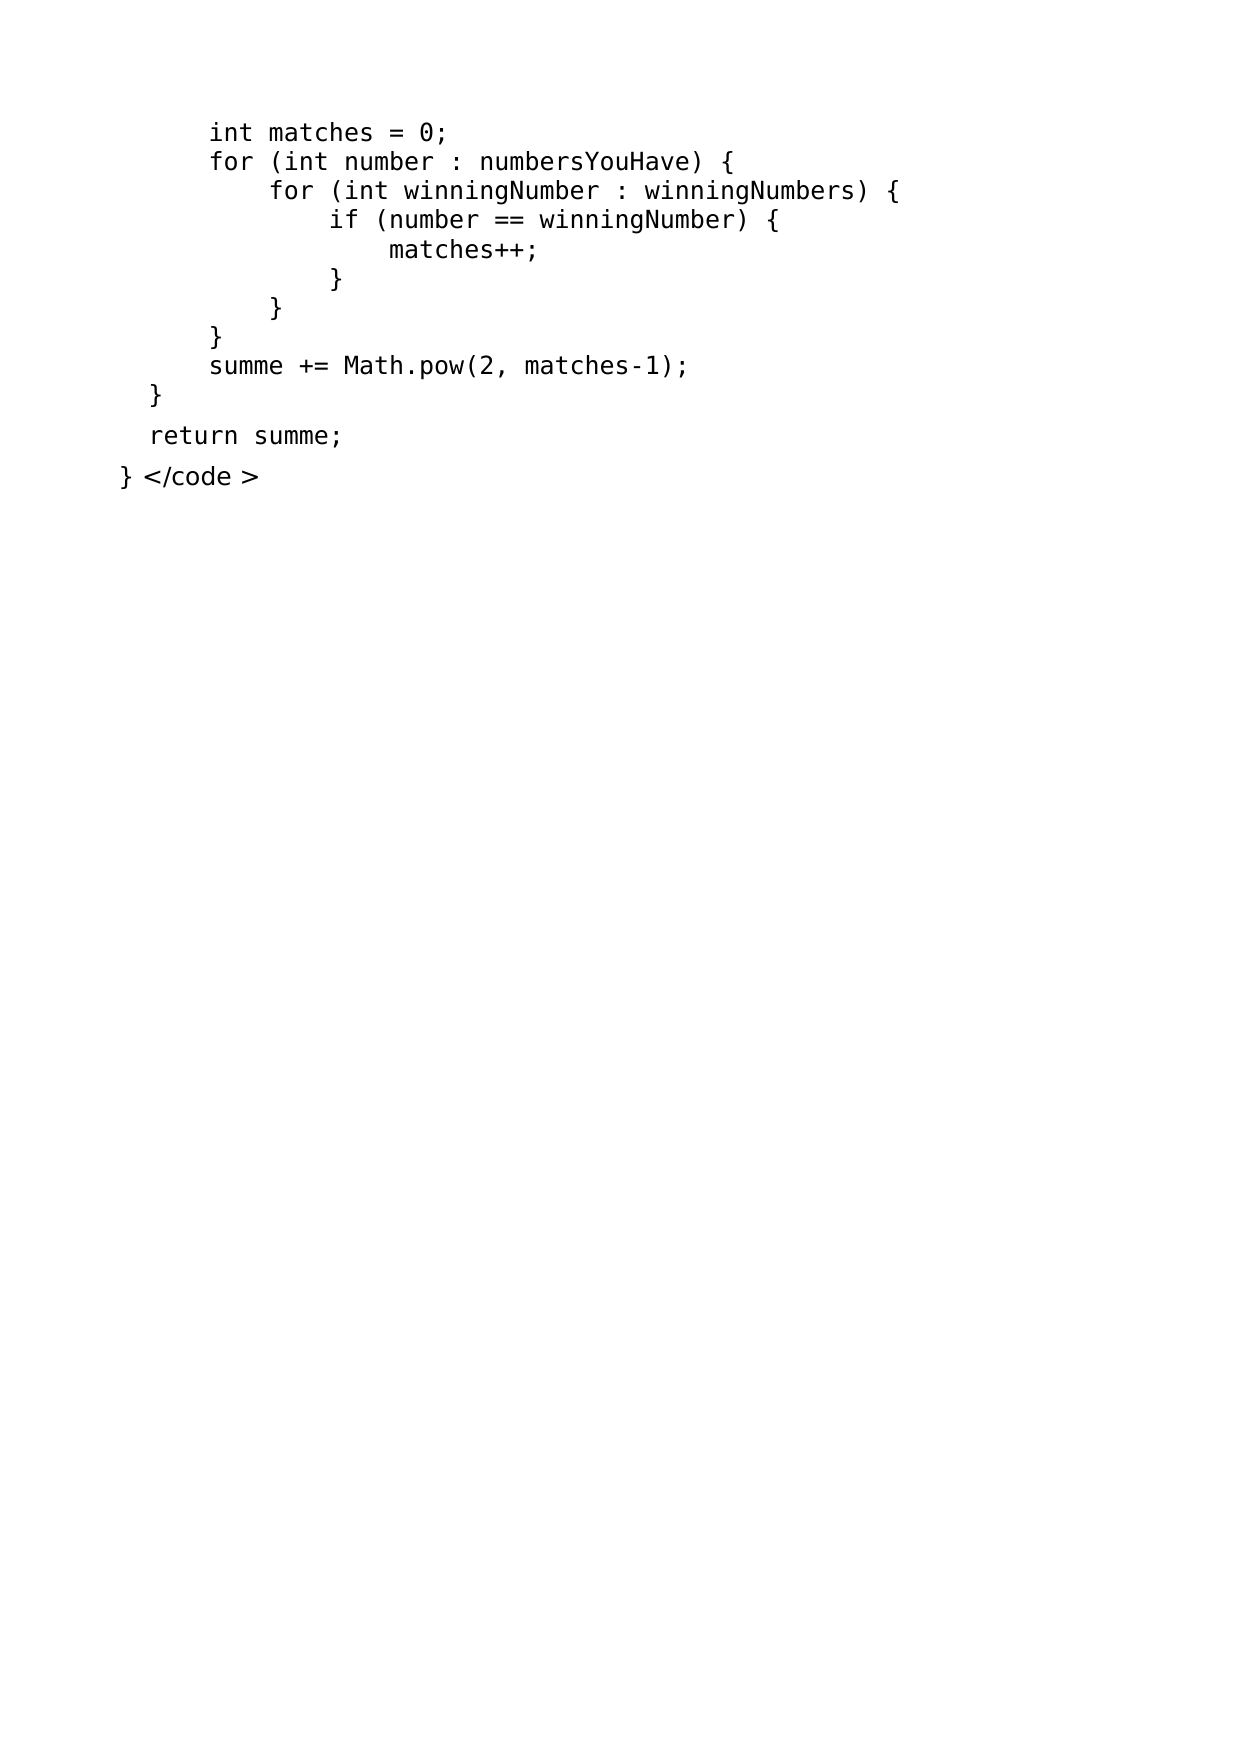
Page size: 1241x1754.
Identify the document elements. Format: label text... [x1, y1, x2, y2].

text } </code > [118, 462, 1122, 492]
text return summe; [118, 422, 1122, 451]
text int matches = 0; for (int number : numbersYouHave) { for (int winningNumber : winningNumbers) { if (number == winningNumber) { matches++; } } } summe += Math.pow(2, matches-1); } [118, 118, 1122, 410]
